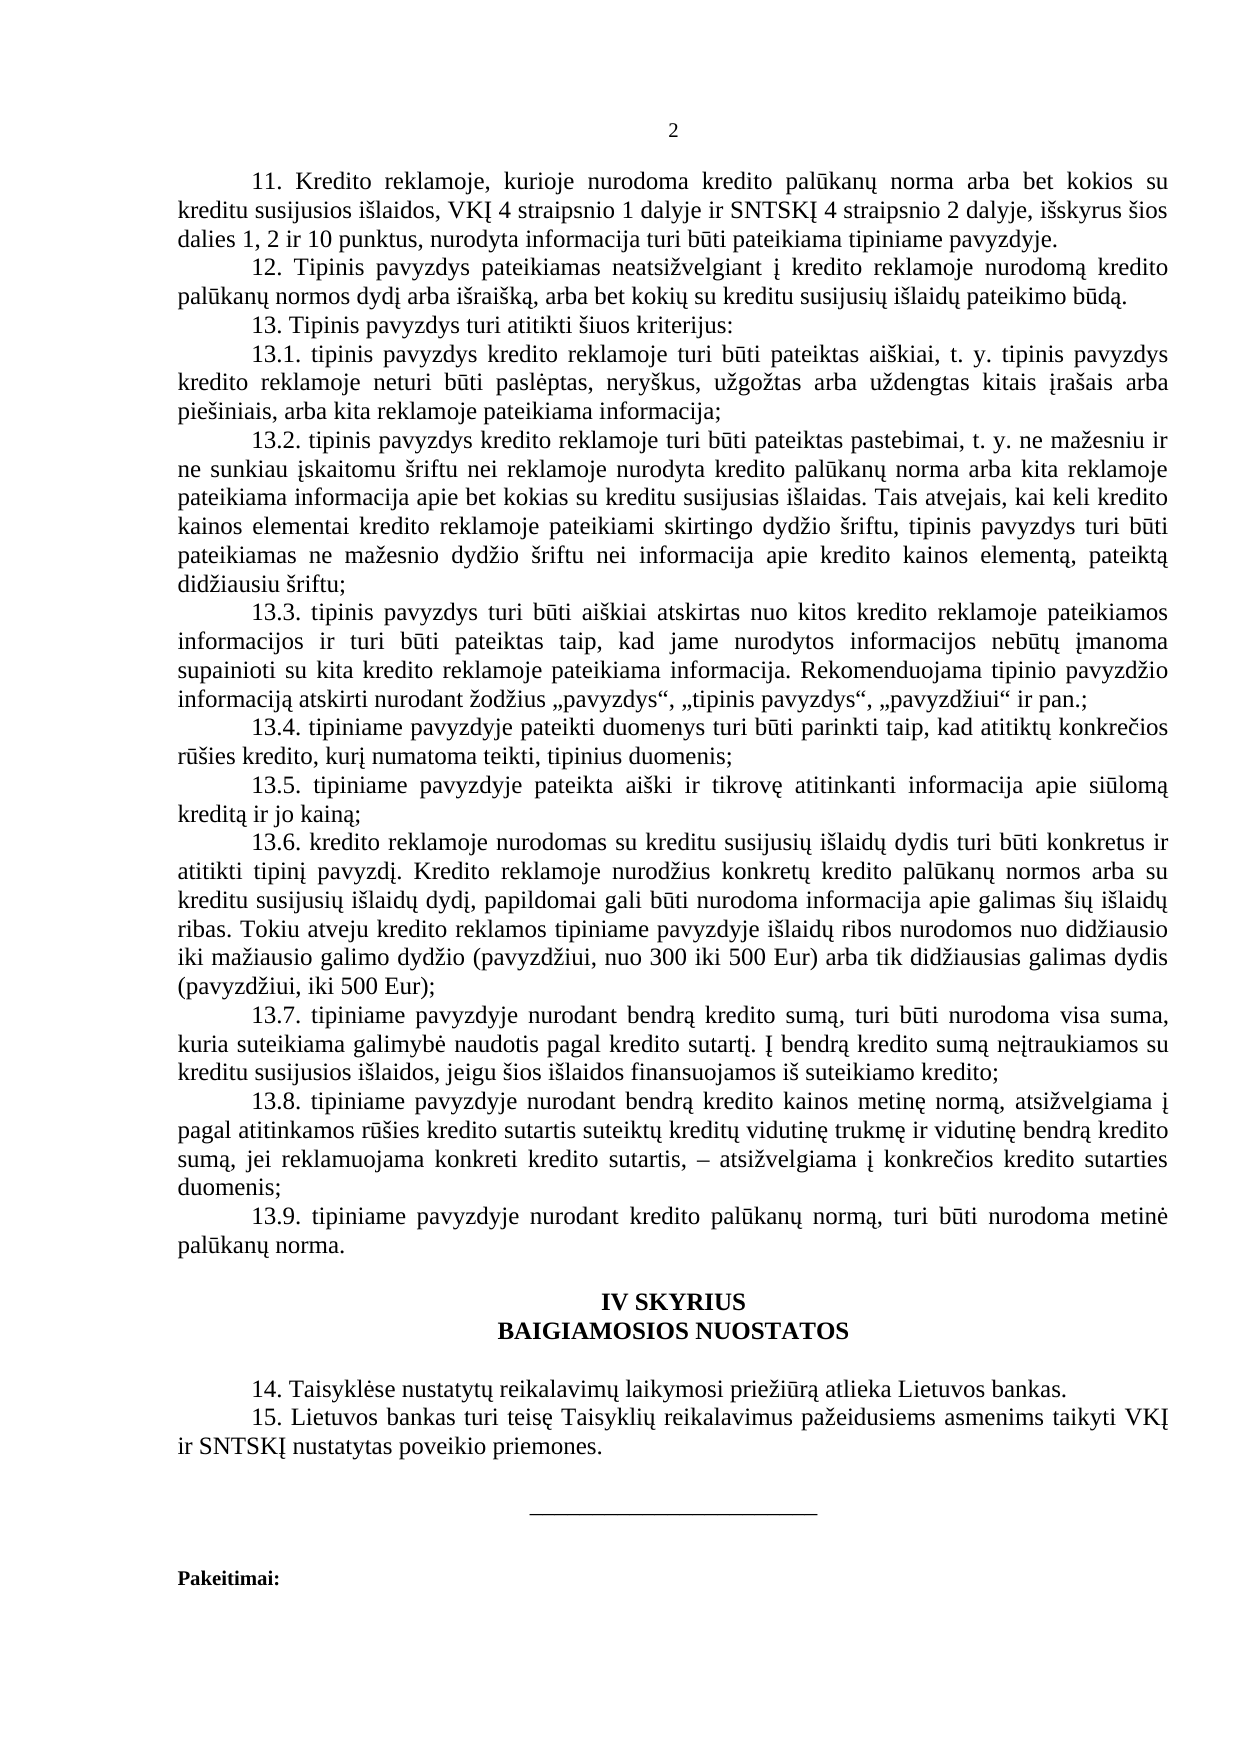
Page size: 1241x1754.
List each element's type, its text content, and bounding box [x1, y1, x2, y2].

text IV SKYRIUS [177, 1287, 1169, 1316]
text BAIGIAMOSIOS NUOSTATOS [177, 1316, 1169, 1345]
text 13. Tipinis pavyzdys turi atitikti šiuos kriterijus: [177, 310, 1169, 339]
text 13.7. tipiniame pavyzdyje nurodant bendrą kredito sumą, turi būti nurodoma visa suma, kuria suteikiama galimybė naudotis pagal kredito sutartį. Į bendrą kredito sumą neįtraukiamos su kreditu susijusios išlaidos, jeigu šios išlaidos finansuojamos iš suteikiamo kredito; [177, 1000, 1169, 1086]
text 11. Kredito reklamoje, kurioje nurodoma kredito palūkanų norma arba bet kokios su kreditu susijusios išlaidos, VKĮ 4 straipsnio 1 dalyje ir SNTSKĮ 4 straipsnio 2 dalyje, išskyrus šios dalies 1, 2 ir 10 punktus, nurodyta informacija turi būti pateikiama tipiniame pavyzdyje. [177, 166, 1169, 252]
text 13.9. tipiniame pavyzdyje nurodant kredito palūkanų normą, turi būti nurodoma metinė palūkanų norma. [177, 1201, 1169, 1259]
text 14. Taisyklėse nustatytų reikalavimų laikymosi priežiūrą atlieka Lietuvos bankas. [177, 1374, 1169, 1402]
text 15. Lietuvos bankas turi teisę Taisyklių reikalavimus pažeidusiems asmenims taikyti VKĮ ir SNTSKĮ nustatytas poveikio priemones. [177, 1402, 1169, 1460]
text Pakeitimai: [177, 1566, 1169, 1590]
text 13.3. tipinis pavyzdys turi būti aiškiai atskirtas nuo kitos kredito reklamoje pateikiamos informacijos ir turi būti pateiktas taip, kad jame nurodytos informacijos nebūtų įmanoma supainioti su kita kredito reklamoje pateikiama informacija. Rekomenduojama tipinio pavyzdžio informaciją atskirti nurodant žodžius „pavyzdys“, „tipinis pavyzdys“, „pavyzdžiui“ ir pan.; [177, 597, 1169, 712]
text 12. Tipinis pavyzdys pateikiamas neatsižvelgiant į kredito reklamoje nurodomą kredito palūkanų normos dydį arba išraišką, arba bet kokių su kreditu susijusių išlaidų pateikimo būdą. [177, 252, 1169, 310]
text 13.4. tipiniame pavyzdyje pateikti duomenys turi būti parinkti taip, kad atitiktų konkrečios rūšies kredito, kurį numatoma teikti, tipinius duomenis; [177, 712, 1169, 770]
text 13.6. kredito reklamoje nurodomas su kreditu susijusių išlaidų dydis turi būti konkretus ir atitikti tipinį pavyzdį. Kredito reklamoje nurodžius konkretų kredito palūkanų normos arba su kreditu susijusių išlaidų dydį, papildomai gali būti nurodoma informacija apie galimas šių išlaidų ribas. Tokiu atveju kredito reklamos tipiniame pavyzdyje išlaidų ribos nurodomos nuo didžiausio iki mažiausio galimo dydžio (pavyzdžiui, nuo 300 iki 500 Eur) arba tik didžiausias galimas dydis (pavyzdžiui, iki 500 Eur); [177, 827, 1169, 1000]
text _______________________ [177, 1489, 1169, 1517]
text 13.2. tipinis pavyzdys kredito reklamoje turi būti pateiktas pastebimai, t. y. ne mažesniu ir ne sunkiau įskaitomu šriftu nei reklamoje nurodyta kredito palūkanų norma arba kita reklamoje pateikiama informacija apie bet kokias su kreditu susijusias išlaidas. Tais atvejais, kai keli kredito kainos elementai kredito reklamoje pateikiami skirtingo dydžio šriftu, tipinis pavyzdys turi būti pateikiamas ne mažesnio dydžio šriftu nei informacija apie kredito kainos elementą, pateiktą didžiausiu šriftu; [177, 425, 1169, 597]
text 13.8. tipiniame pavyzdyje nurodant bendrą kredito kainos metinę normą, atsižvelgiama į pagal atitinkamos rūšies kredito sutartis suteiktų kreditų vidutinę trukmę ir vidutinę bendrą kredito sumą, jei reklamuojama konkreti kredito sutartis, – atsižvelgiama į konkrečios kredito sutarties duomenis; [177, 1086, 1169, 1201]
text 13.5. tipiniame pavyzdyje pateikta aiški ir tikrovę atitinkanti informacija apie siūlomą kreditą ir jo kainą; [177, 770, 1169, 827]
text 13.1. tipinis pavyzdys kredito reklamoje turi būti pateiktas aiškiai, t. y. tipinis pavyzdys kredito reklamoje neturi būti paslėptas, neryškus, užgožtas arba uždengtas kitais įrašais arba piešiniais, arba kita reklamoje pateikiama informacija; [177, 339, 1169, 425]
